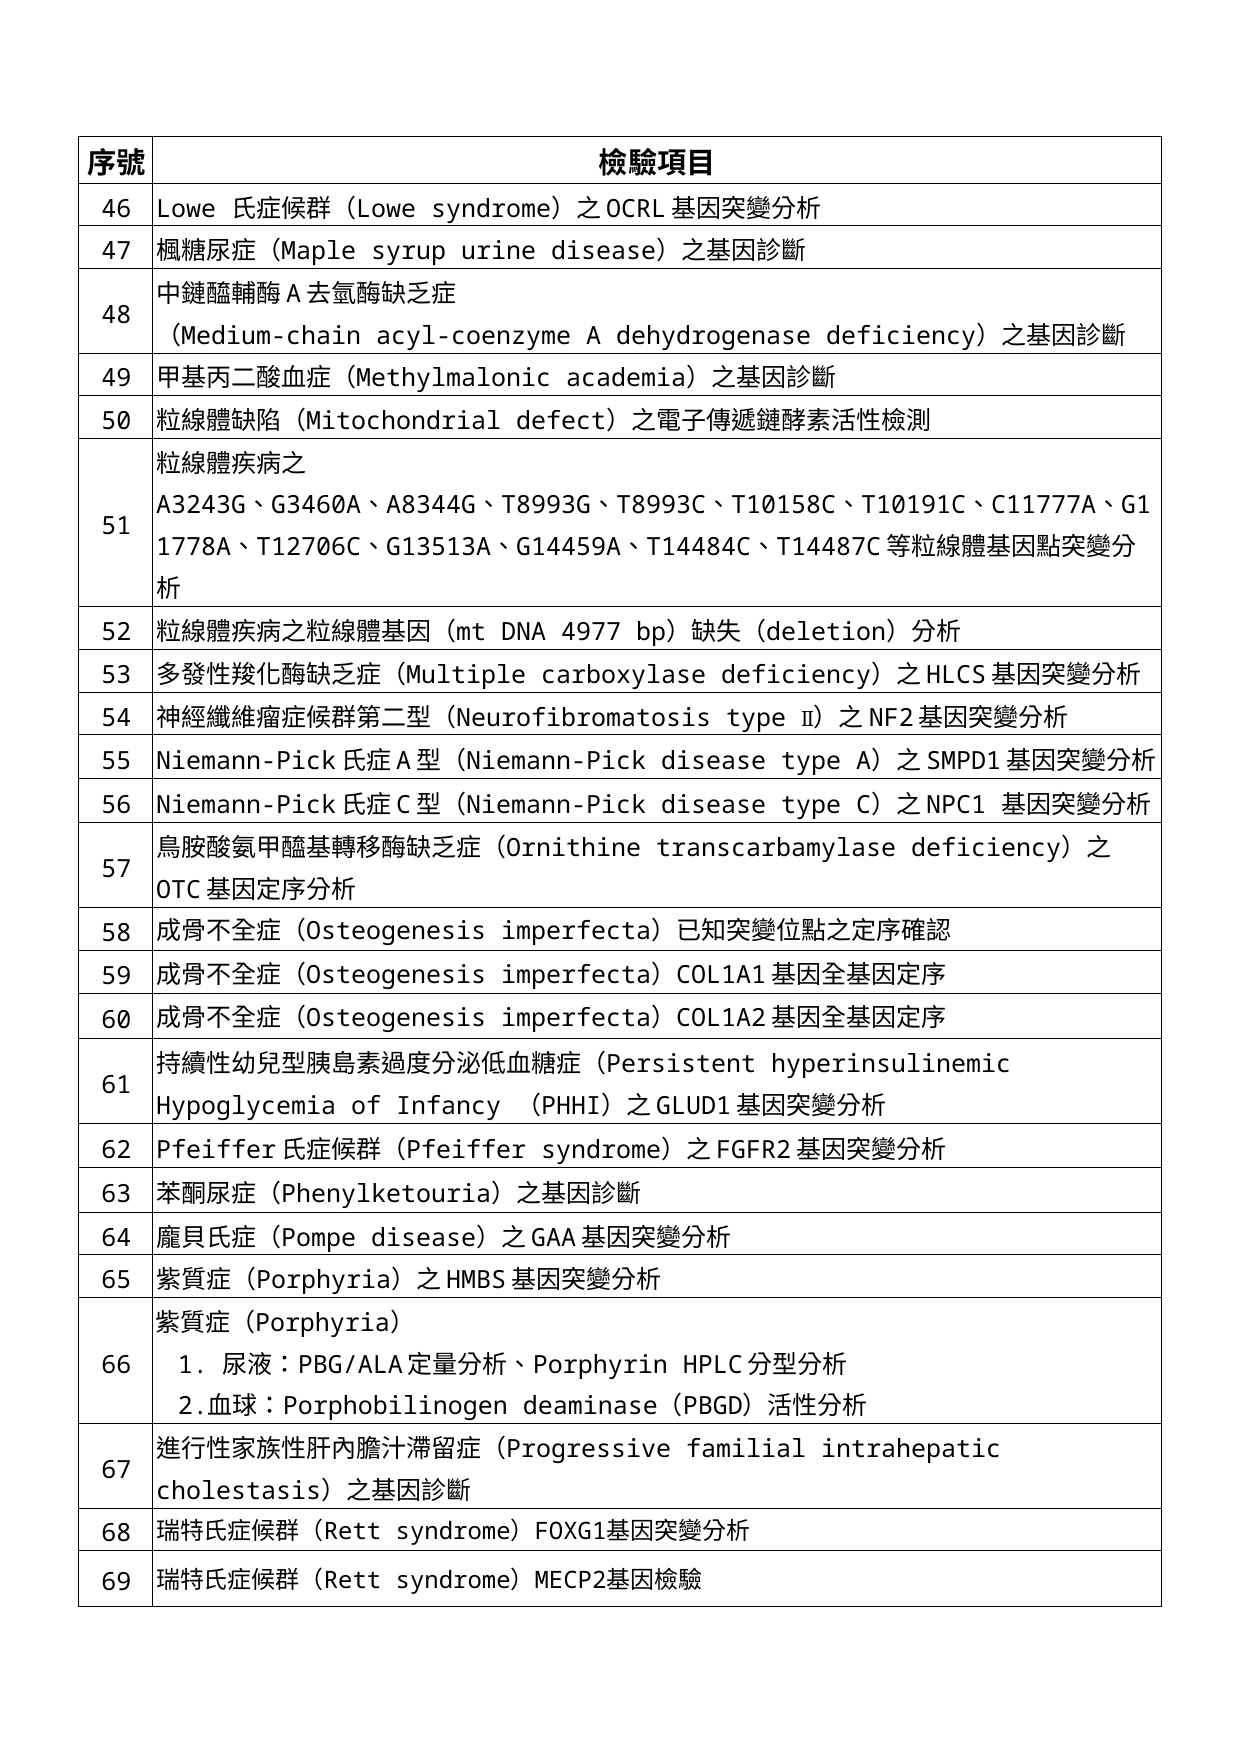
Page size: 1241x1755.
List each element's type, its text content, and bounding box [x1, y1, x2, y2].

table_cell 瑞特氏症候群（Rett syndrome）FOXG1基因突變分析 [153, 1509, 1161, 1550]
table_cell 68 [79, 1509, 152, 1550]
table_cell 龐貝氏症（Pompe disease）之GAA基因突變分析 [153, 1213, 1161, 1254]
table_cell 61 [79, 1039, 152, 1123]
table_cell 47 [79, 226, 152, 268]
table_cell 58 [79, 908, 152, 950]
table_cell Niemann-Pick氏症C型（Niemann-Pick disease type C）之NPC1 基因突變分析 [153, 779, 1161, 822]
table_cell 鳥胺酸氨甲醯基轉移酶缺乏症（Ornithine transcarbamylase deficiency）之OTC基因定序分析 [153, 823, 1161, 907]
table_header 檢驗項目 [153, 137, 1161, 183]
table_cell Niemann-Pick氏症A型（Niemann-Pick disease type A）之SMPD1基因突變分析 [153, 735, 1161, 778]
table_cell 粒線體疾病之粒線體基因（mt DNA 4977 bp）缺失（deletion）分析 [153, 607, 1161, 649]
table_cell 苯酮尿症（Phenylketouria）之基因診斷 [153, 1168, 1161, 1212]
table_cell 60 [79, 994, 152, 1038]
table_cell 53 [79, 650, 152, 692]
table_cell 55 [79, 735, 152, 778]
table_cell 48 [79, 269, 152, 352]
table_cell 66 [79, 1298, 152, 1423]
table_cell 進行性家族性肝內膽汁滯留症（Progressive familial intrahepatic cholestasis）之基因診斷 [153, 1424, 1161, 1507]
table_cell 成骨不全症（Osteogenesis imperfecta）COL1A2基因全基因定序 [153, 994, 1161, 1038]
table_cell 粒線體疾病之A3243G、G3460A、A8344G、T8993G、T8993C、T10158C、T10191C、C11777A、G11778A、T12706C、G13513A、G14459A、T14484C、T14487C等粒線體基因點突變分析 [153, 439, 1161, 606]
table_cell Lowe 氏症候群（Lowe syndrome）之OCRL基因突變分析 [153, 184, 1161, 225]
table_cell 多發性羧化酶缺乏症（Multiple carboxylase deficiency）之HLCS基因突變分析 [153, 650, 1161, 692]
table_cell 粒線體缺陷（Mitochondrial defect）之電子傳遞鏈酵素活性檢測 [153, 396, 1161, 438]
table_cell 瑞特氏症候群（Rett syndrome）MECP2基因檢驗 [153, 1551, 1161, 1606]
table_cell 57 [79, 823, 152, 907]
table_cell 52 [79, 607, 152, 649]
table_cell 50 [79, 396, 152, 438]
table_cell 64 [79, 1213, 152, 1254]
table_cell 56 [79, 779, 152, 822]
table_cell 69 [79, 1551, 152, 1606]
table_cell 中鏈醯輔酶Α去氫酶缺乏症 （Medium-chain acyl-coenzyme A dehydrogenase deficiency）之基因診斷 [153, 269, 1161, 352]
table_cell 54 [79, 693, 152, 734]
table_cell 成骨不全症（Osteogenesis imperfecta）已知突變位點之定序確認 [153, 908, 1161, 950]
table_cell 持續性幼兒型胰島素過度分泌低血糖症（Persistent hyperinsulinemic Hypoglycemia of Infancy （PHHI）之GLUD1基因突變分析 [153, 1039, 1161, 1123]
table_cell Pfeiffer氏症候群（Pfeiffer syndrome）之FGFR2基因突變分析 [153, 1124, 1161, 1167]
table_cell 49 [79, 354, 152, 395]
table_cell 65 [79, 1255, 152, 1297]
table_cell 神經纖維瘤症候群第二型（Neurofibromatosis type Ⅱ）之NF2基因突變分析 [153, 693, 1161, 734]
table_cell 楓糖尿症（Maple syrup urine disease）之基因診斷 [153, 226, 1161, 268]
table_cell 59 [79, 951, 152, 993]
table_cell 成骨不全症（Osteogenesis imperfecta）COL1A1基因全基因定序 [153, 951, 1161, 993]
table_cell 甲基丙二酸血症（Methylmalonic academia）之基因診斷 [153, 354, 1161, 395]
table_header 序號 [79, 137, 152, 183]
table_cell 63 [79, 1168, 152, 1212]
table_cell 51 [79, 439, 152, 606]
table_cell 紫質症（Porphyria）之HMBS基因突變分析 [153, 1255, 1161, 1297]
table_cell 46 [79, 184, 152, 225]
table_cell 62 [79, 1124, 152, 1167]
table_cell 紫質症（Porphyria） 1. 尿液：PBG/ALA定量分析、Porphyrin HPLC分型分析 2.血球：Porphobilinogen deaminase（PBGD）活性分析 [153, 1298, 1161, 1423]
table_cell 67 [79, 1424, 152, 1507]
